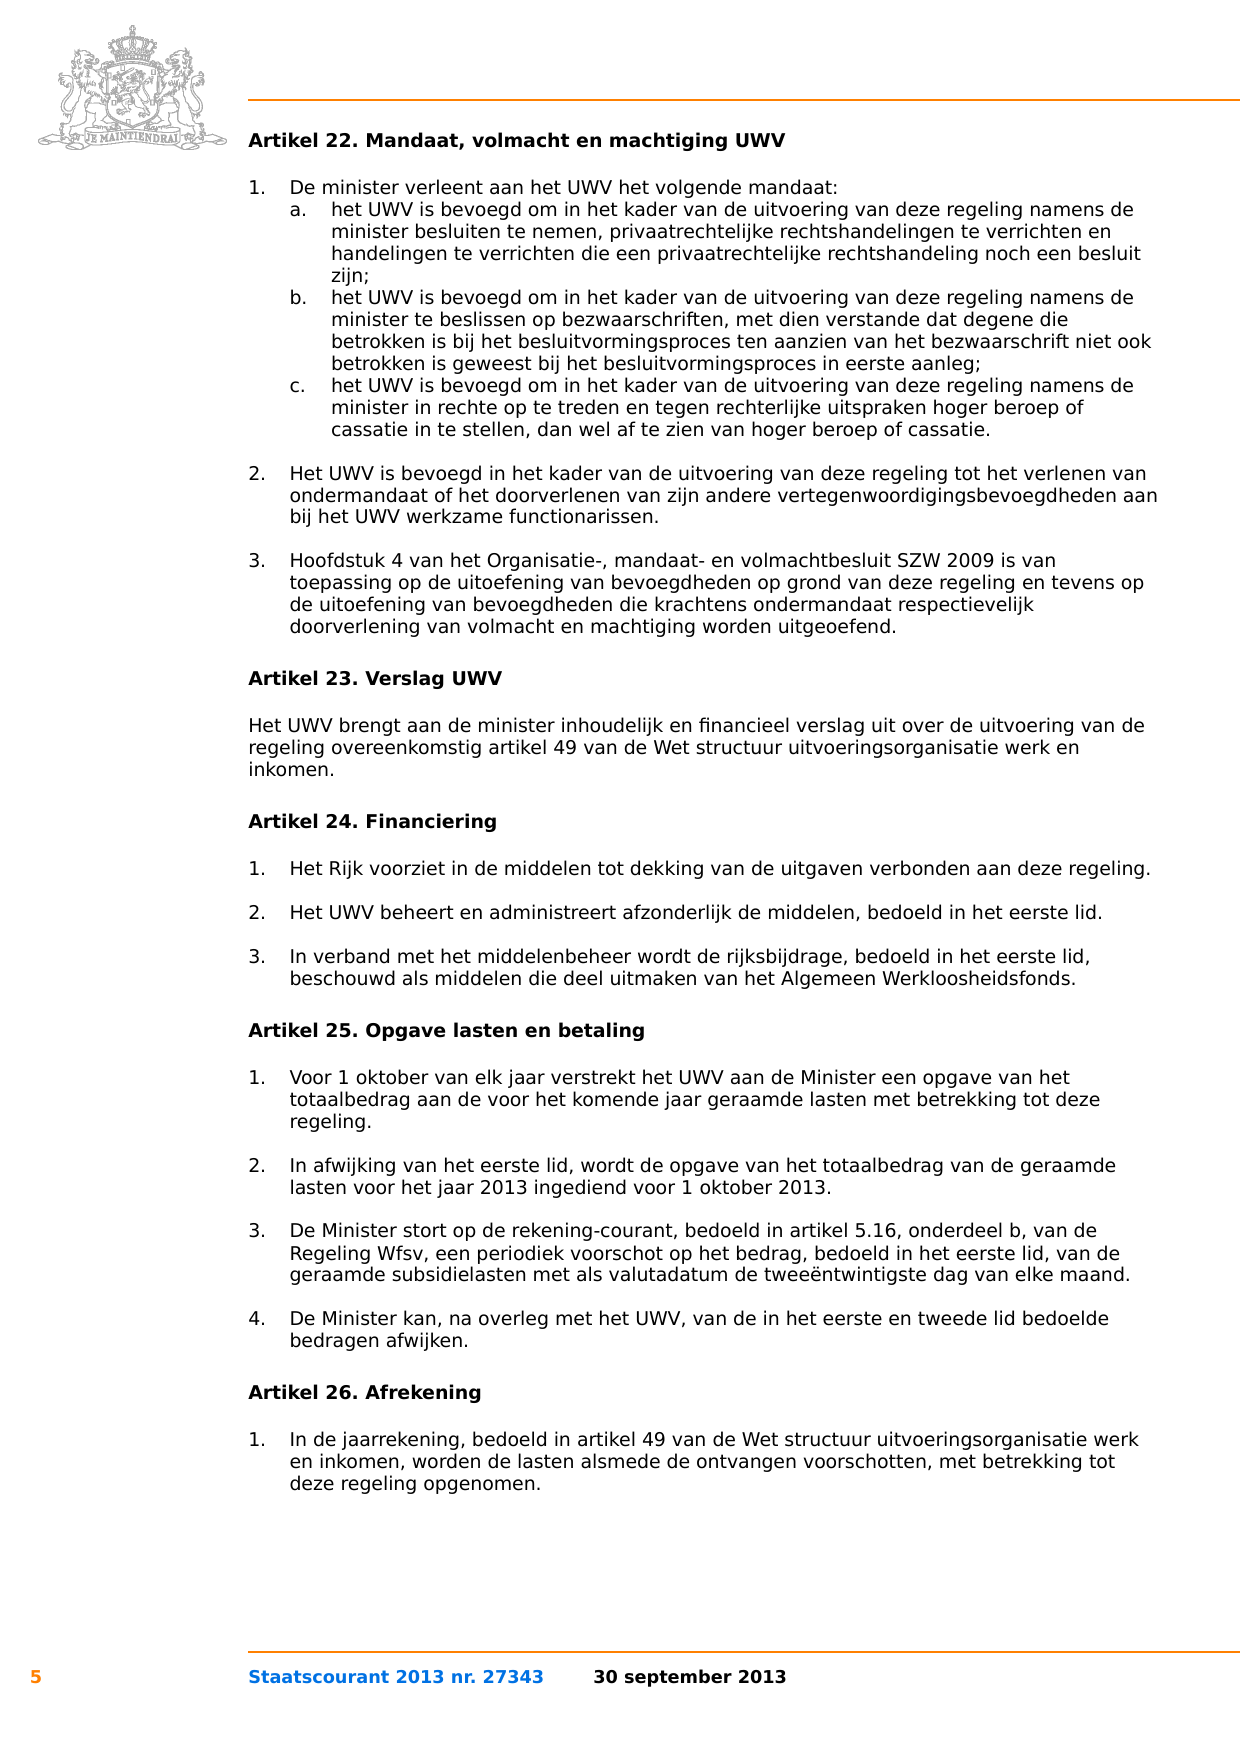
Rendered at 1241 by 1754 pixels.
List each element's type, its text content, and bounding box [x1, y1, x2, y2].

text 4. De Minister kan, na overleg met het UWV, van de in het eerste en tweede lid bedoelde bedragen afwijken. [248, 1308, 1163, 1352]
subtitle Artikel 22. Mandaat, volmacht en machtiging UWV [248, 130, 1163, 152]
text Het UWV brengt aan de minister inhoudelijk en financieel verslag uit over de uitvoering van de regeling overeenkomstig artikel 49 van de Wet structuur uitvoeringsorganisatie werk en inkomen. [248, 715, 1163, 781]
text 1. Het Rijk voorziet in de middelen tot dekking van de uitgaven verbonden aan deze regeling. [248, 858, 1163, 880]
text 2. In afwijking van het eerste lid, wordt de opgave van het totaalbedrag van de geraamde lasten voor het jaar 2013 ingediend voor 1 oktober 2013. [248, 1154, 1163, 1198]
text 1. Voor 1 oktober van elk jaar verstrekt het UWV aan de Minister een opgave van het totaalbedrag aan de voor het komende jaar geraamde lasten met betrekking tot deze regeling. [248, 1067, 1163, 1133]
subtitle Artikel 23. Verslag UWV [248, 668, 1163, 690]
subtitle Artikel 24. Financiering [248, 811, 1163, 833]
subtitle Artikel 25. Opgave lasten en betaling [248, 1020, 1163, 1042]
text b. het UWV is bevoegd om in het kader van de uitvoering van deze regeling namens de minister te beslissen op bezwaarschriften, met dien verstande dat degene die betrokken is bij het besluitvormingsproces ten aanzien van het bezwaarschrift niet ook betrokken is geweest bij het besluitvormingsproces in eerste aanleg; [289, 287, 1163, 375]
text a. het UWV is bevoegd om in het kader van de uitvoering van deze regeling namens de minister besluiten te nemen, privaatrechtelijke rechtshandelingen te verrichten en handelingen te verrichten die een privaatrechtelijke rechtshandeling noch een besluit zijn; [289, 199, 1163, 287]
subtitle Artikel 26. Afrekening [248, 1382, 1163, 1404]
text 3. De Minister stort op de rekening-courant, bedoeld in artikel 5.16, onderdeel b, van de Regeling Wfsv, een periodiek voorschot op het bedrag, bedoeld in het eerste lid, van de geraamde subsidielasten met als valutadatum de tweeëntwintigste dag van elke maand. [248, 1220, 1163, 1286]
text 2. Het UWV beheert en administreert afzonderlijk de middelen, bedoeld in het eerste lid. [248, 902, 1163, 924]
text c. het UWV is bevoegd om in het kader van de uitvoering van deze regeling namens de minister in rechte op te treden en tegen rechterlijke uitspraken hoger beroep of cassatie in te stellen, dan wel af te zien van hoger beroep of cassatie. [289, 375, 1163, 441]
text 2. Het UWV is bevoegd in het kader van de uitvoering van deze regeling tot het verlenen van ondermandaat of het doorverlenen van zijn andere vertegenwoordigingsbevoegdheden aan bij het UWV werkzame functionarissen. [248, 462, 1163, 528]
text 3. Hoofdstuk 4 van het Organisatie-, mandaat- en volmachtbesluit SZW 2009 is van toepassing op de uitoefening van bevoegdheden op grond van deze regeling en tevens op de uitoefening van bevoegdheden die krachtens ondermandaat respectievelijk doorverlening van volmacht en machtiging worden uitgeoefend. [248, 550, 1163, 638]
picture [38, 25, 227, 150]
text 1. In de jaarrekening, bedoeld in artikel 49 van de Wet structuur uitvoeringsorganisatie werk en inkomen, worden de lasten alsmede de ontvangen voorschotten, met betrekking tot deze regeling opgenomen. [248, 1429, 1163, 1495]
text 3. In verband met het middelenbeheer wordt de rijksbijdrage, bedoeld in het eerste lid, beschouwd als middelen die deel uitmaken van het Algemeen Werkloosheidsfonds. [248, 946, 1163, 990]
text 1. De minister verleent aan het UWV het volgende mandaat: [248, 177, 1163, 199]
